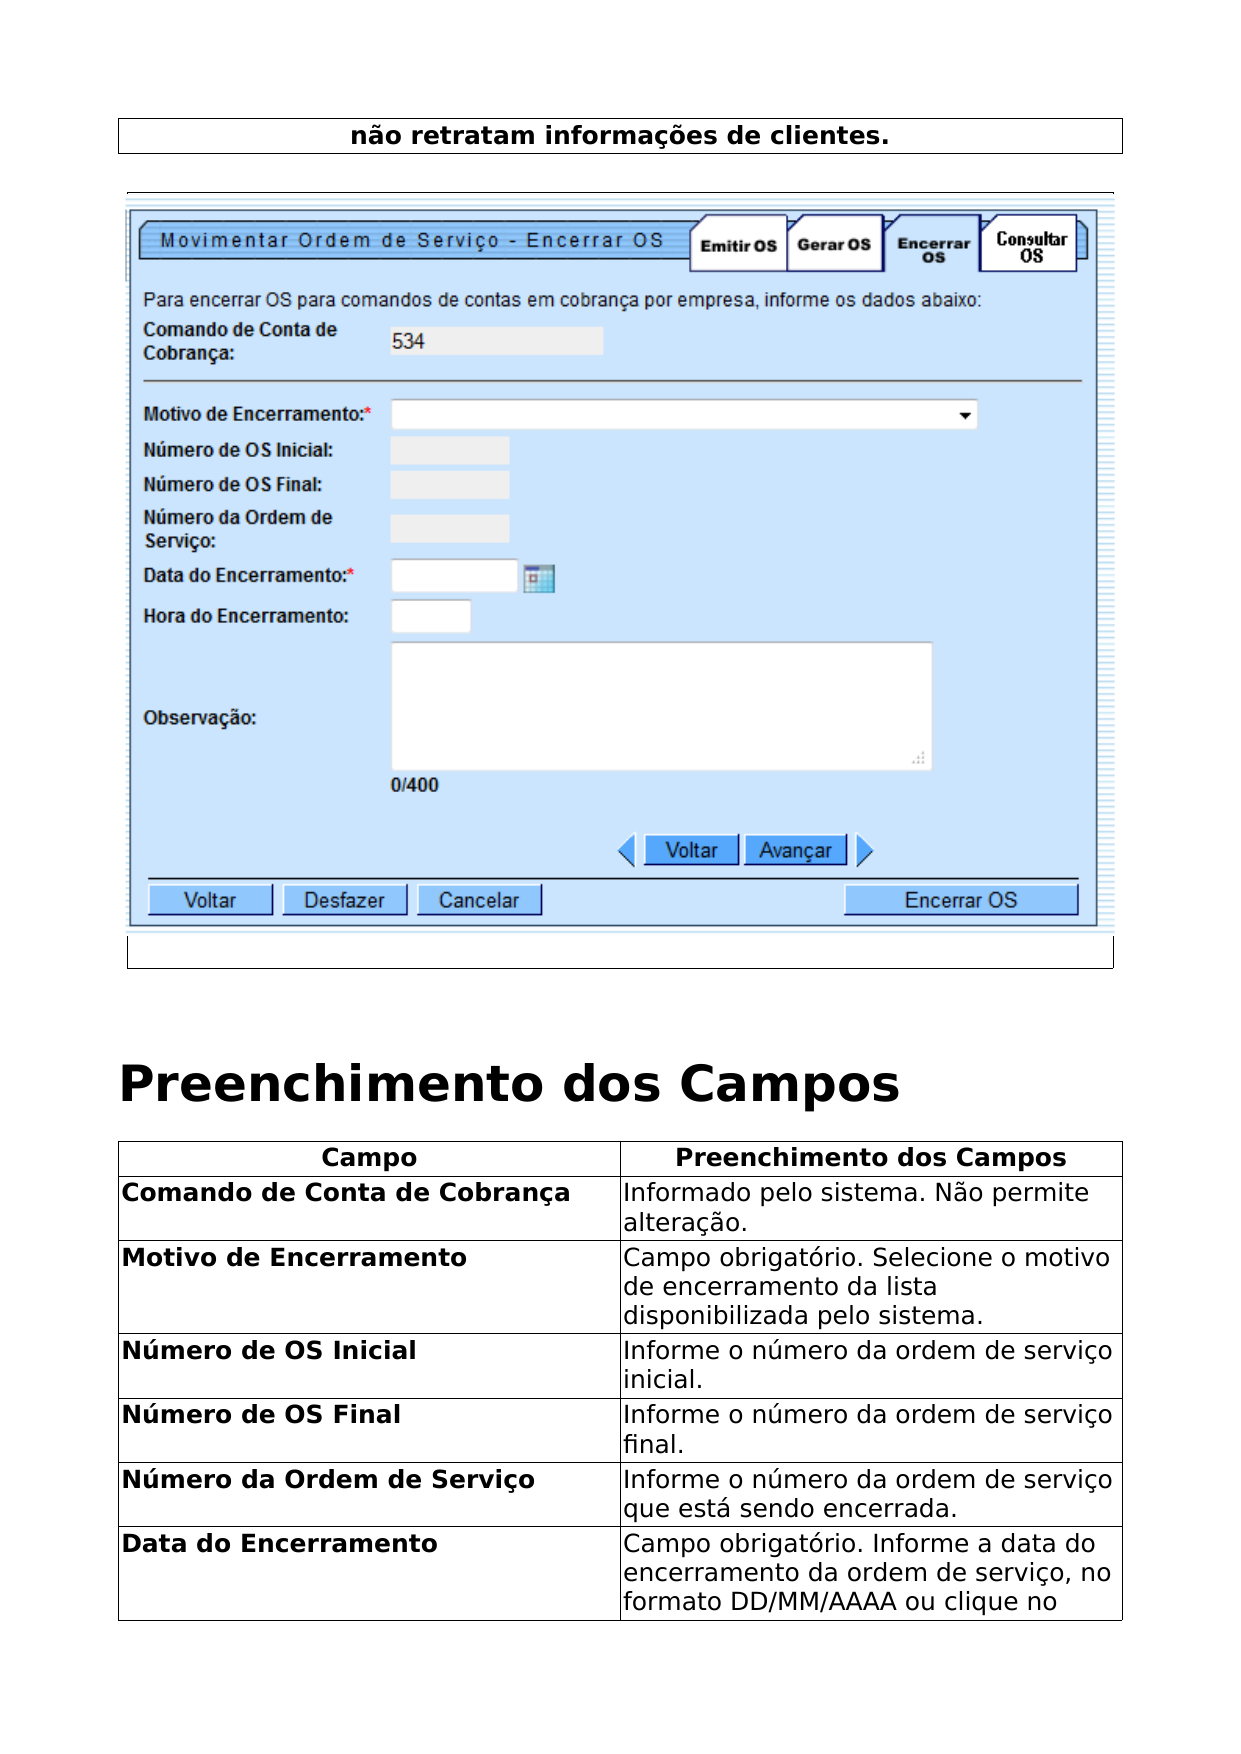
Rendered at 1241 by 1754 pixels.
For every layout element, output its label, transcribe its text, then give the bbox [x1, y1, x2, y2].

table_cell Informe o número da ordem de serviço inicial. [621, 1334, 1122, 1398]
table_cell Número de OS Final [119, 1399, 620, 1462]
table_header não retratam informações de clientes. [119, 119, 1122, 153]
table_cell Data do Encerramento [119, 1527, 620, 1619]
subtitle Preenchimento dos Campos [118, 1055, 1122, 1113]
table_header [128, 936, 1113, 967]
table_cell Informado pelo sistema. Não permite alteração. [621, 1177, 1122, 1240]
table_cell Comando de Conta de Cobrança [119, 1177, 620, 1240]
table_cell Motivo de Encerramento [119, 1241, 620, 1333]
table_cell Campo obrigatório. Informe a data do encerramento da ordem de serviço, no formato DD/MM/AAAA ou clique no [621, 1527, 1122, 1619]
table_cell Informe o número da ordem de serviço final. [621, 1399, 1122, 1462]
table_cell Campo obrigatório. Selecione o motivo de encerramento da lista disponibilizada pelo sistema. [621, 1241, 1122, 1333]
picture [125, 194, 1115, 936]
table_header Campo [119, 1142, 620, 1176]
table_cell Número de OS Inicial [119, 1334, 620, 1398]
table_cell Número da Ordem de Serviço [119, 1463, 620, 1526]
table_cell Informe o número da ordem de serviço que está sendo encerrada. [621, 1463, 1122, 1526]
table_header Preenchimento dos Campos [621, 1142, 1122, 1176]
